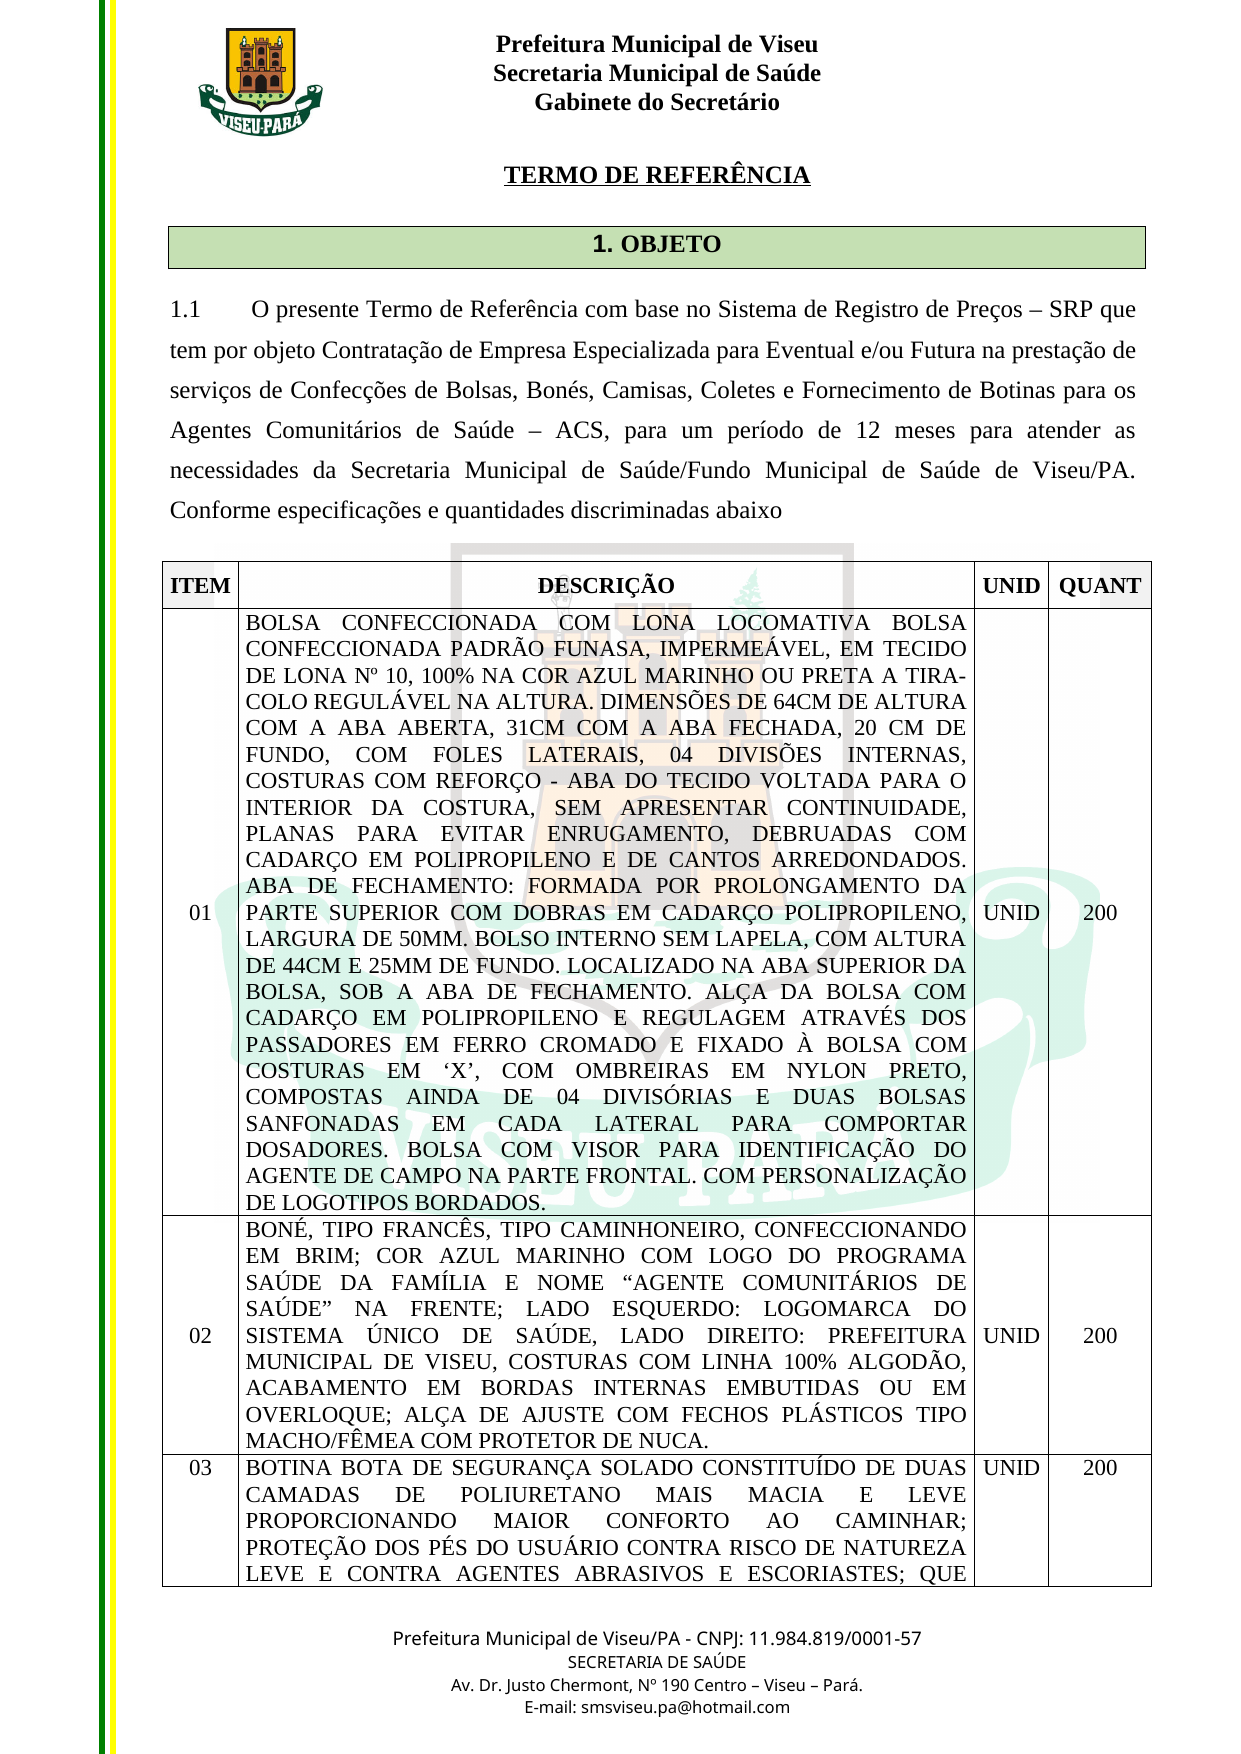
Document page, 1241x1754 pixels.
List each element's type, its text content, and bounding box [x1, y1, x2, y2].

table_cell 200 [1100, 609, 1151, 1215]
table_cell 200 [1049, 1455, 1151, 1586]
text 1.1 O presente Termo de Referência com base no Sistema de Registro de Preços – SRP que tem por objeto Contratação de Empresa Especializada para Eventual e/ou Futura na prestação de serviços de Confecções de Bolsas, Bonés, Camisas, Coletes e Fornecimento de Botinas para os Agentes Comunitários de Saúde – ACS, para um período de 12 meses para atender as necessidades da Secretaria Municipal de Saúde/Fundo Municipal de Saúde de Viseu/PA. Conforme especificações e quantidades discriminadas abaixo [169, 294, 1137, 524]
table_cell 02 [163, 1216, 238, 1453]
list OBJETO [169, 227, 1145, 268]
table_cell 01 [163, 609, 214, 1215]
table_cell 200 [1049, 1216, 1151, 1453]
table_cell BONÉ, TIPO FRANCÊS, TIPO CAMINHONEIRO, CONFECCIONANDO EM BRIM; COR AZUL MARINHO COM LOGO DO PROGRAMA SAÚDE DA FAMÍLIA E NOME “AGENTE COMUNITÁRIOS DE SAÚDE” NA FRENTE; LADO ESQUERDO: LOGOMARCA DO SISTEMA ÚNICO DE SAÚDE, LADO DIREITO: PREFEITURA MUNICIPAL DE VISEU, COSTURAS COM LINHA 100% ALGODÃO, ACABAMENTO EM BORDAS INTERNAS EMBUTIDAS OU EM OVERLOQUE; ALÇA DE AJUSTE COM FECHOS PLÁSTICOS TIPO MACHO/FÊMEA COM PROTETOR DE NUCA. [239, 1223, 974, 1453]
table_header QUANT [1100, 562, 1151, 608]
table_cell 03 [163, 1455, 238, 1586]
text TERMO DE REFERÊNCIA [177, 160, 1137, 188]
table_cell BOTINA BOTA DE SEGURANÇA SOLADO CONSTITUÍDO DE DUAS CAMADAS DE POLIURETANO MAIS MACIA E LEVE PROPORCIONANDO MAIOR CONFORTO AO CAMINHAR; PROTEÇÃO DOS PÉS DO USUÁRIO CONTRA RISCO DE NATUREZA LEVE E CONTRA AGENTES ABRASIVOS E ESCORIASTES; QUE [239, 1455, 974, 1586]
table_cell UNID [975, 1223, 1048, 1453]
table_header ITEM [163, 562, 214, 608]
table_cell UNID [975, 1455, 1048, 1586]
picture [198, 28, 324, 137]
